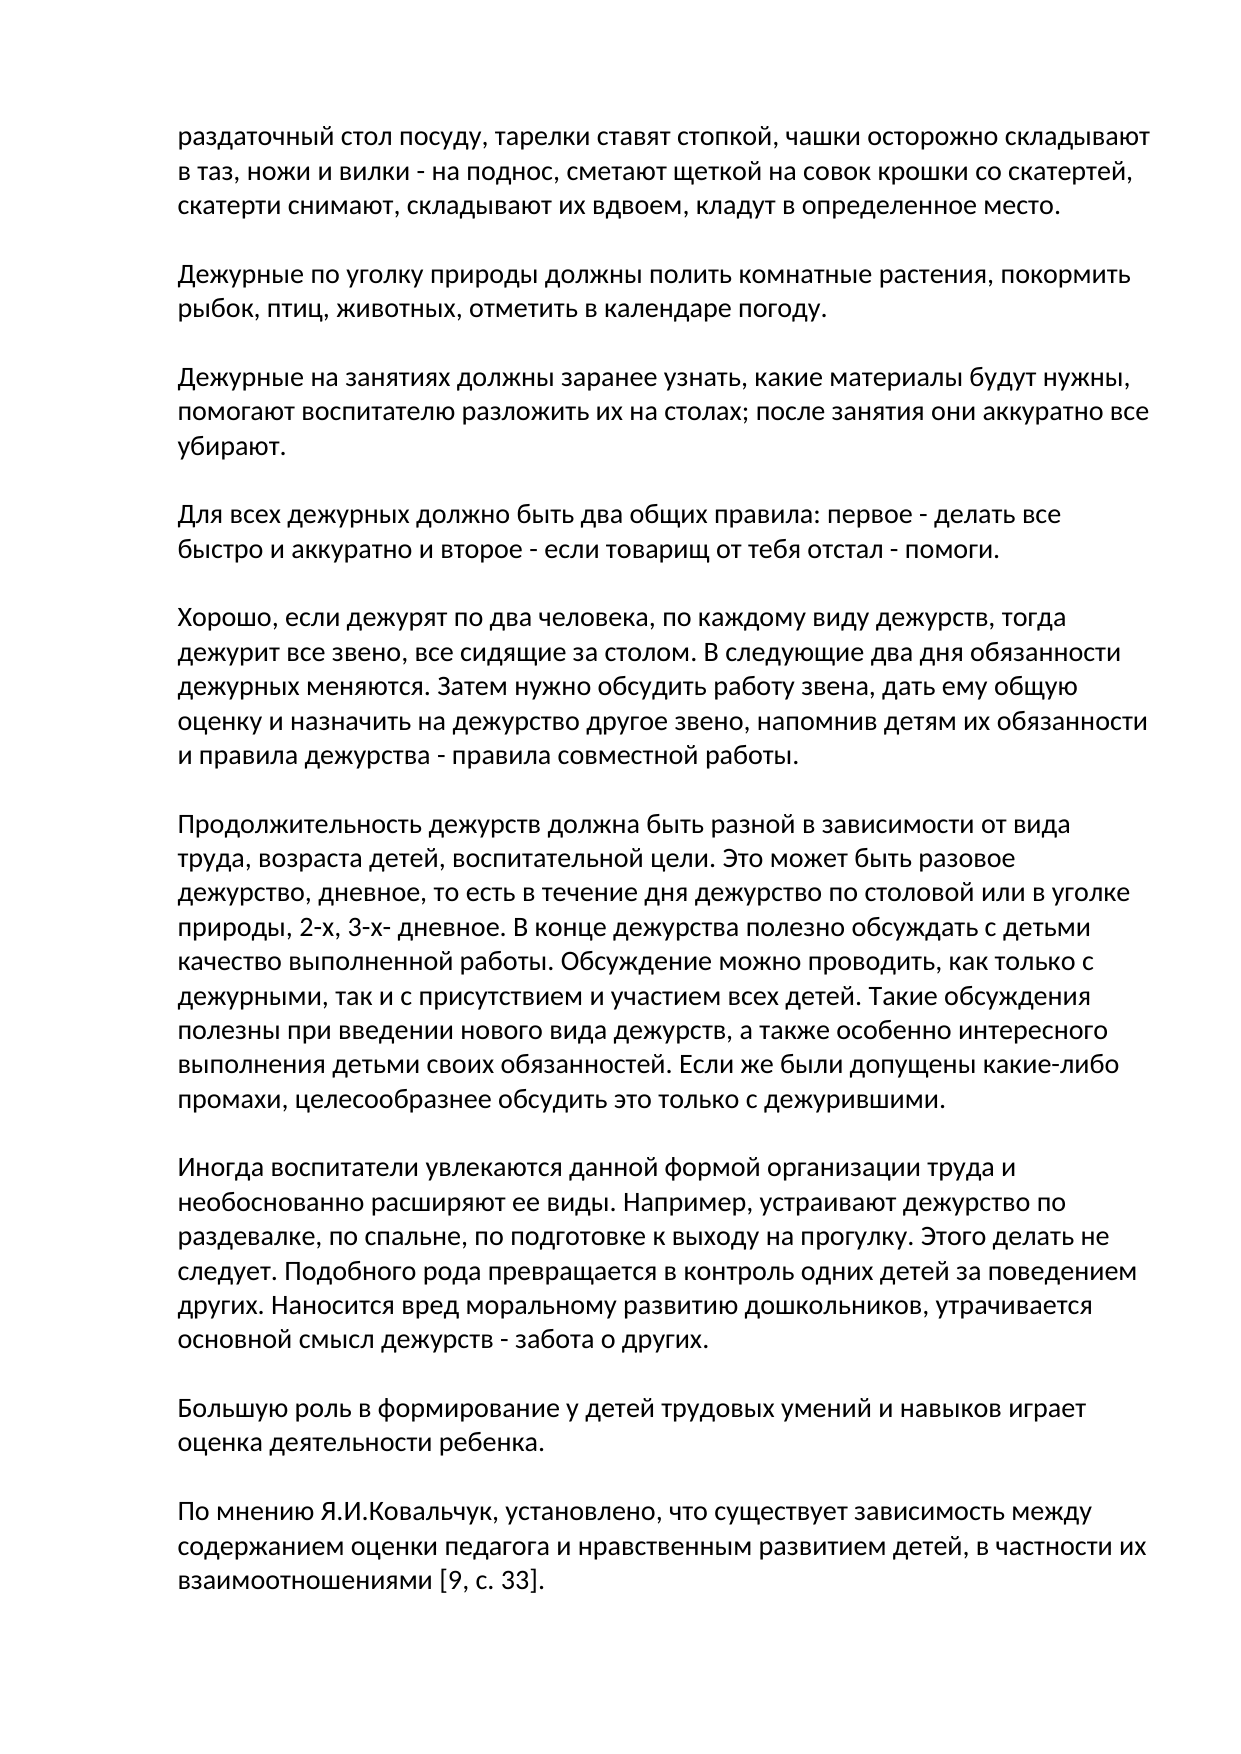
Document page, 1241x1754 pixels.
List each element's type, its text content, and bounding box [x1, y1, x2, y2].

text раздаточный стол посуду, тарелки ставят стопкой, чашки осторожно складывают в таз, ножи и вилки - на поднос, сметают щеткой на совок крошки со скатертей, скатерти снимают, складывают их вдвоем, кладут в определенное место. Дежурные по уголку природы должны полить комнатные растения, покормить рыбок, птиц, животных, отметить в календаре погоду. Дежурные на занятиях должны заранее узнать, какие материалы будут нужны, помогают воспитателю разложить их на столах; после занятия они аккуратно все убирают. Для всех дежурных должно быть два общих правила: первое - делать все быстро и аккуратно и второе - если товарищ от тебя отстал - помоги. Хорошо, если дежурят по два человека, по каждому виду дежурств, тогда дежурит все звено, все сидящие за столом. В следующие два дня обязанности дежурных меняются. Затем нужно обсудить работу звена, дать ему общую оценку и назначить на дежурство другое звено, напомнив детям их обязанности и правила дежурства - правила совместной работы. Продолжительность дежурств должна быть разной в зависимости от вида труда, возраста детей, воспитательной цели. Это может быть разовое дежурство, дневное, то есть в течение дня дежурство по столовой или в уголке природы, 2-х, 3-х- дневное. В конце дежурства полезно обсуждать с детьми качество выполненной работы. Обсуждение можно проводить, как только с дежурными, так и с присутствием и участием всех детей. Такие обсуждения полезны при введении нового вида дежурств, а также особенно интересного выполнения детьми своих обязанностей. Если же были допущены какие-либо промахи, целесообразнее обсудить это только с дежурившими. Иногда воспитатели увлекаются данной формой организации труда и необоснованно расширяют ее виды. Например, устраивают дежурство по раздевалке, по спальне, по подготовке к выходу на прогулку. Этого делать не следует. Подобного рода превращается в контроль одних детей за поведением других. Наносится вред моральному развитию дошкольников, утрачивается основной смысл дежурств - забота о других. Большую роль в формирование у детей трудовых умений и навыков играет оценка деятельности ребенка. По мнению Я.И.Ковальчук, установлено, что существует зависимость между содержанием оценки педагога и нравственным развитием детей, в частности их взаимоотношениями [9, с. 33]. [177, 118, 1152, 1631]
